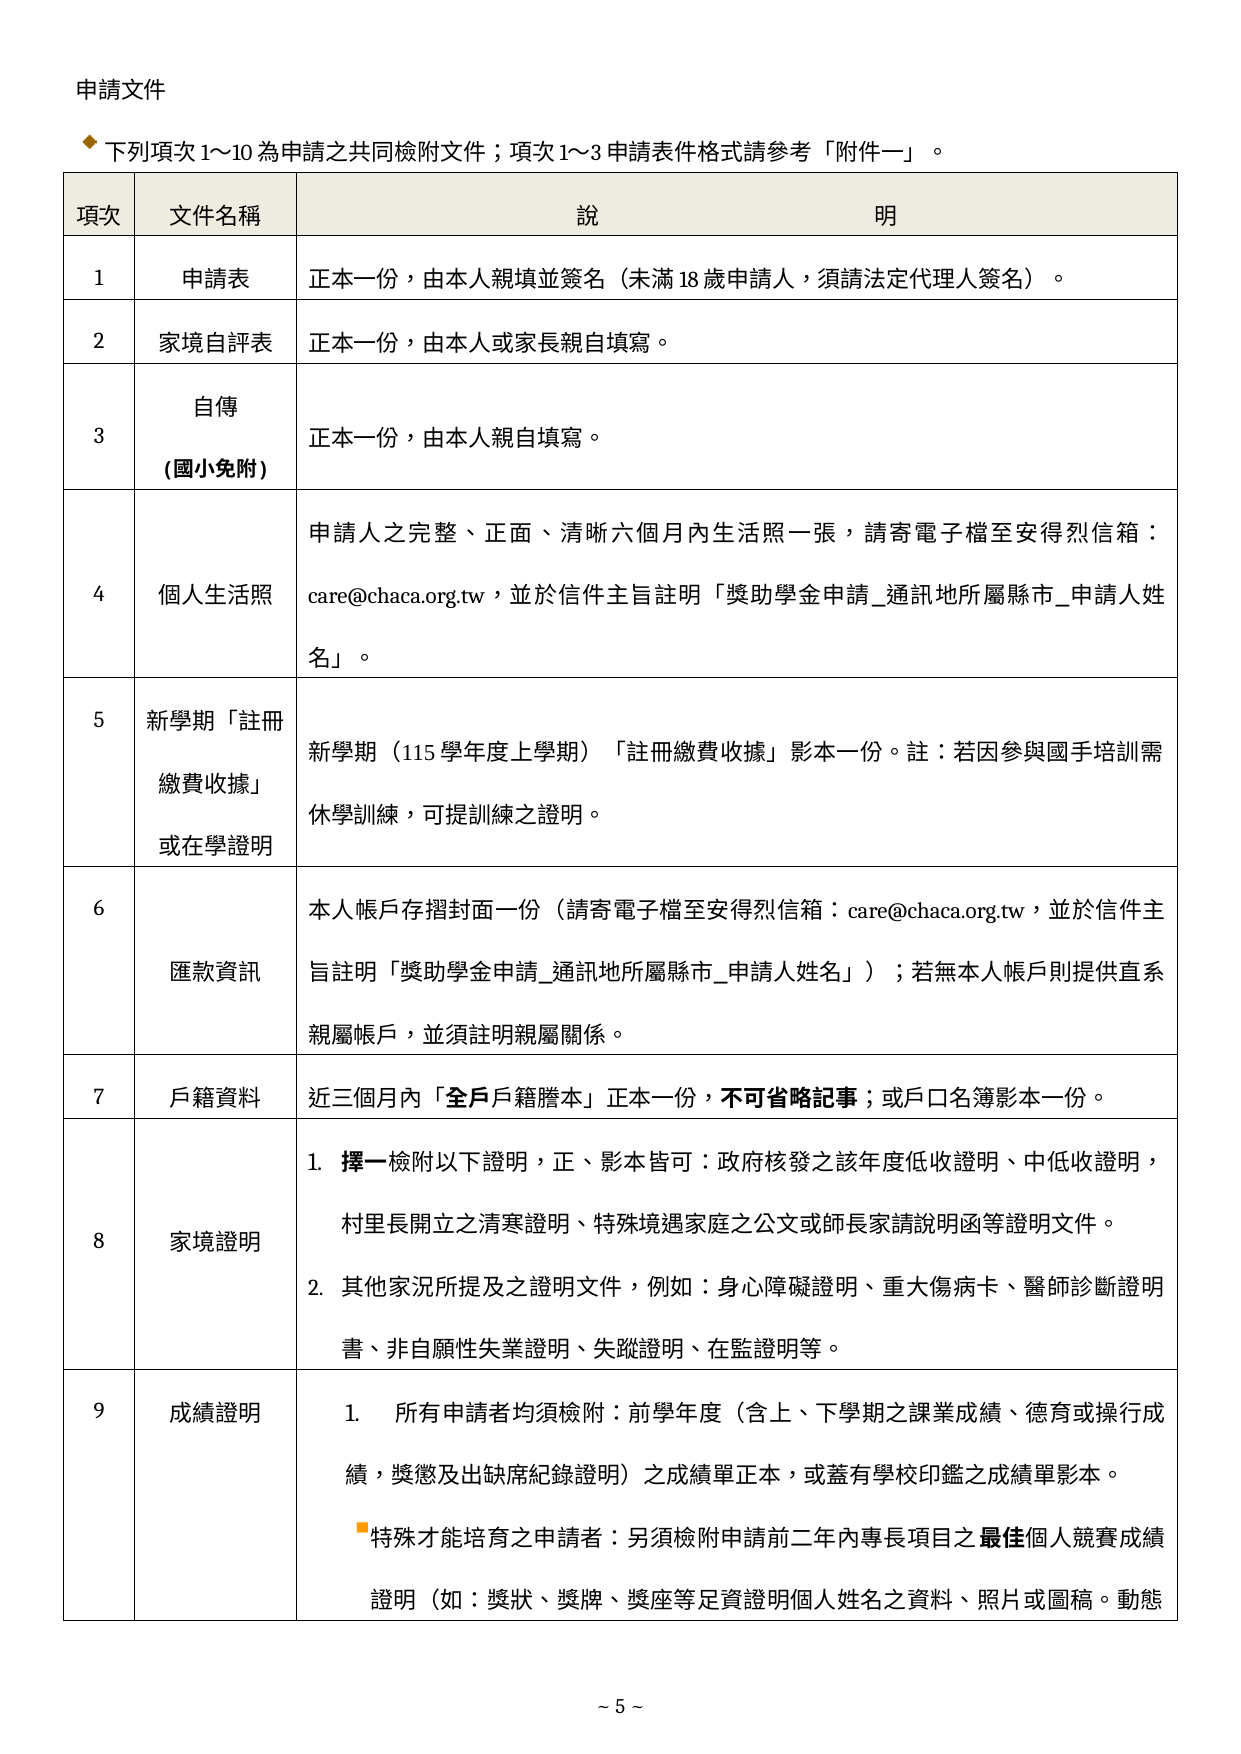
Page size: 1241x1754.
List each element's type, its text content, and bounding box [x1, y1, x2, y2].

table_cell 擇一檢附以下證明，正、影本皆可：政府核發之該年度低收證明、中低收證明，村里長開立之清寒證明、特殊境遇家庭之公文或師長家請說明函等證明文件。 其他家況所提及之證明文件，例如：身心障礙證明、重大傷病卡、醫師診斷證明書、非自願性失業證明、失蹤證明、在監證明等。 [297, 1119, 1177, 1369]
table_header 項次 [64, 173, 134, 235]
table_cell 本人帳戶存摺封面一份（請寄電子檔至安得烈信箱：care@chaca.org.tw，並於信件主旨註明「獎助學金申請_通訊地所屬縣市_申請人姓名」）；若無本人帳戶則提供直系親屬帳戶，並須註明親屬關係。 [297, 867, 1177, 1054]
table_cell 申請人之完整、正面、清晰六個月內生活照一張，請寄電子檔至安得烈信箱：care@chaca.org.tw，並於信件主旨註明「獎助學金申請_通訊地所屬縣市_申請人姓名」。 [297, 490, 1177, 677]
table_cell 6 [64, 867, 134, 1054]
text 申請文件 [75, 47, 1165, 109]
table_cell 成績證明 [135, 1370, 296, 1620]
table_cell 家境自評表 [135, 300, 296, 362]
table_cell 5 [64, 678, 134, 866]
table_cell 個人生活照 [135, 490, 296, 677]
table_cell 2 [64, 300, 134, 362]
table_cell 所有申請者均須檢附：前學年度（含上、下學期之課業成績、德育或操行成績，獎懲及出缺席紀錄證明）之成績單正本，或蓋有學校印鑑之成績單影本。 特殊才能培育之申請者：另須檢附申請前二年內專長項目之最佳個人競賽成績證明（如：獎狀、獎牌、獎座等足資證明個人姓名之資料、照片或圖稿。動態 [297, 1370, 1177, 1620]
table_cell 戶籍資料 [135, 1055, 296, 1118]
table_header 說 明 [297, 173, 1177, 235]
table_header 文件名稱 [135, 173, 296, 235]
table_cell 正本一份，由本人或家長親自填寫。 [297, 300, 1177, 362]
table_cell 新學期（115學年度上學期）「註冊繳費收據」影本一份。註：若因參與國手培訓需休學訓練，可提訓練之證明。 [297, 678, 1177, 866]
table_cell 自傳 (國小免附) [135, 364, 296, 488]
table_cell 1 [64, 236, 134, 299]
table_cell 3 [64, 364, 134, 488]
table_cell 正本一份，由本人親自填寫。 [297, 364, 1177, 488]
list 下列項次1～10為申請之共同檢附文件；項次1～3申請表件格式請參考「附件一」。 [75, 109, 1165, 172]
table_cell 家境證明 [135, 1119, 296, 1369]
table_cell 正本一份，由本人親填並簽名（未滿18歲申請人，須請法定代理人簽名）。 [297, 236, 1177, 299]
table_cell 9 [64, 1370, 134, 1620]
table_cell 申請表 [135, 236, 296, 299]
table_cell 7 [64, 1055, 134, 1118]
table_cell 新學期「註冊繳費收據」 或在學證明 [135, 678, 296, 866]
table_cell 匯款資訊 [135, 867, 296, 1054]
table_cell 4 [64, 490, 134, 677]
table_cell 近三個月內「全戶戶籍謄本」正本一份，不可省略記事；或戶口名簿影本一份。 [297, 1055, 1177, 1118]
table_cell 8 [64, 1119, 134, 1369]
